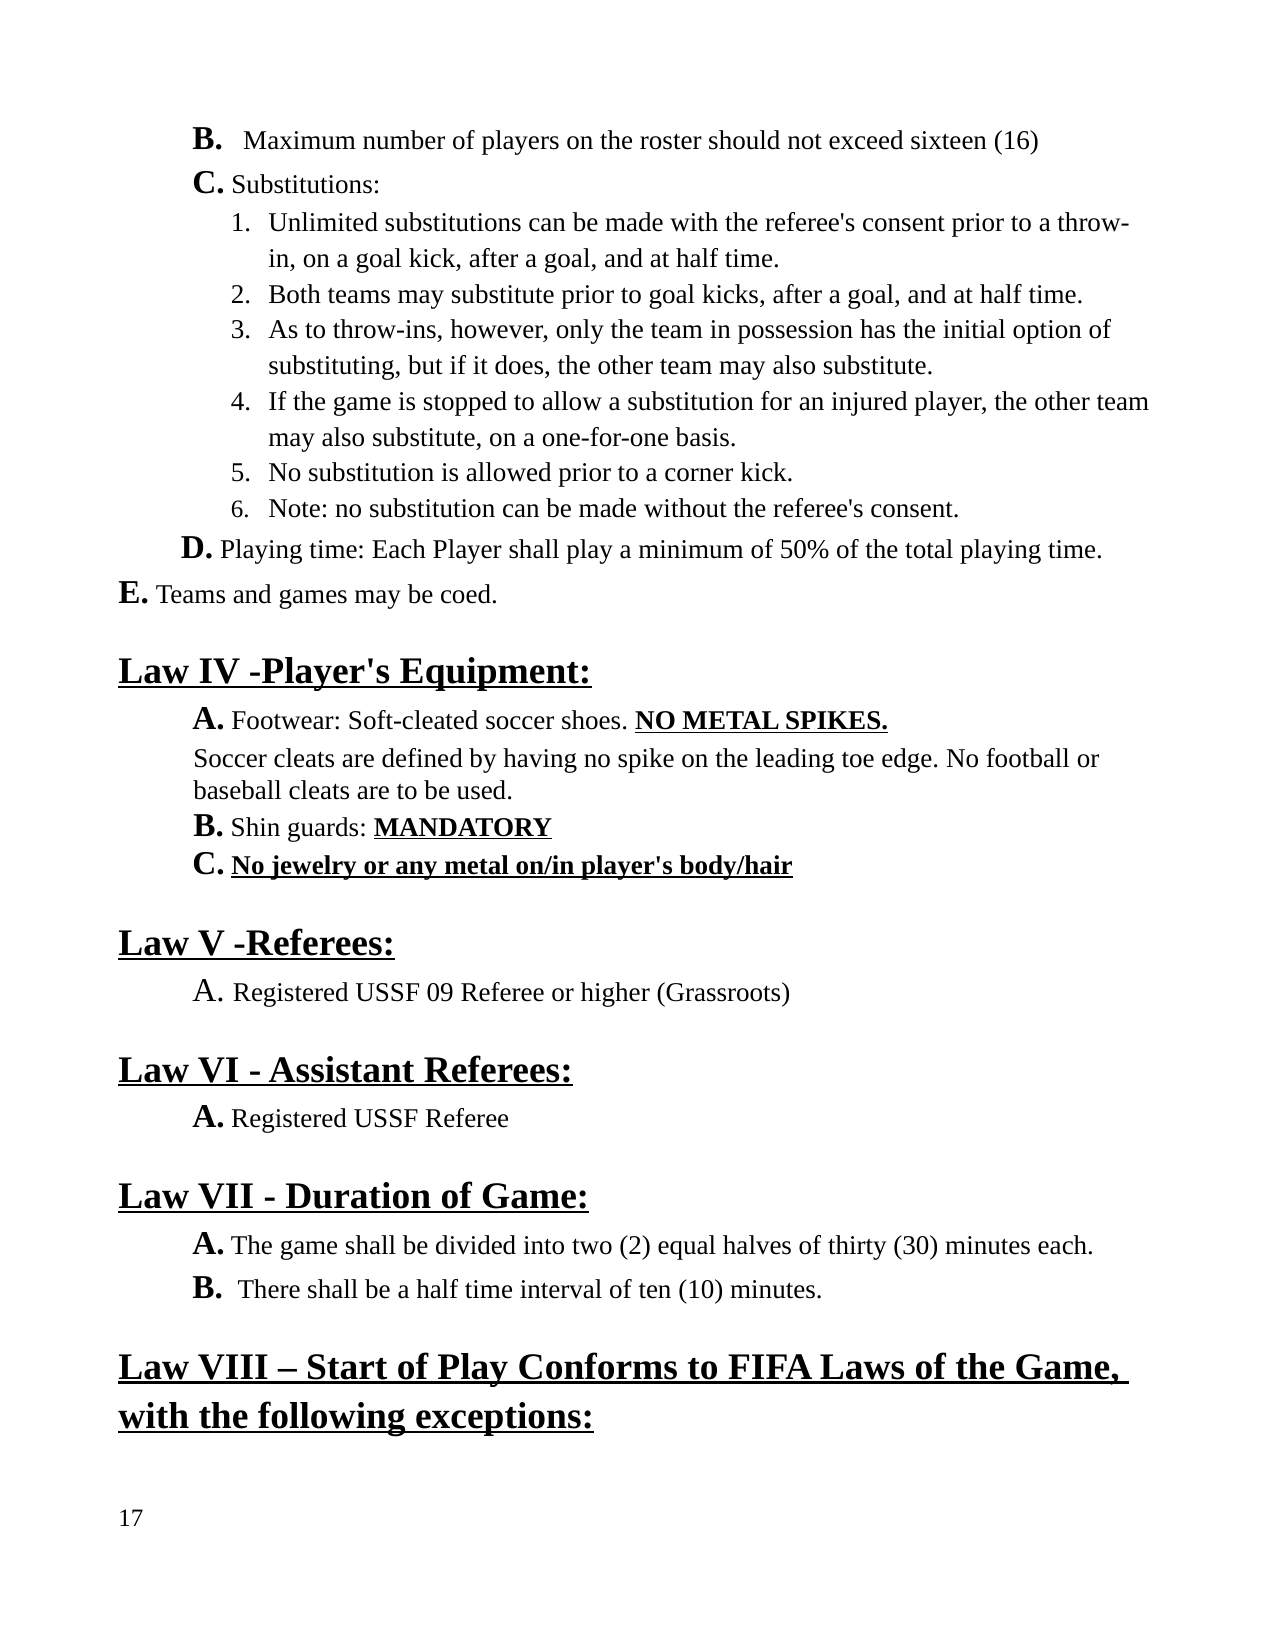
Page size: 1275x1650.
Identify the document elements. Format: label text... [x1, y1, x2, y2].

list No substitution is allowed prior to a corner kick. [231, 456, 1157, 487]
text Law VIII – Start of Play Conforms to FIFA Laws of the Game, with the following exceptions: [118, 1344, 1157, 1437]
list If the game is stopped to allow a substitution for an injured player, the other team may also substitute, on a one-for-one basis. [231, 385, 1157, 452]
text Law VI - Assistant Referees: [118, 1047, 1157, 1090]
text Law IV -Player's Equipment: [118, 649, 1157, 692]
list Unlimited substitutions can be made with the referee's consent prior to a throw-in, on a goal kick, after a goal, and at half time. [231, 206, 1157, 273]
list B. Shin guards: MANDATORY [156, 805, 1157, 843]
text E. Teams and games may be coed. [118, 572, 1157, 610]
text A. Registered USSF Referee [118, 1097, 1157, 1135]
text Law V -Referees: [118, 920, 1157, 963]
list Both teams may substitute prior to goal kicks, after a goal, and at half time. [231, 278, 1157, 309]
list As to throw-ins, however, only the team in possession has the initial option of substituting, but if it does, the other team may also substitute. [231, 313, 1157, 380]
text C. No jewelry or any metal on/in player's body/hair [118, 843, 1157, 882]
list Note: no substitution can be made without the referee's consent. [231, 492, 1157, 523]
list Soccer cleats are defined by having no spike on the leading toe edge. No football or baseball cleats are to be used. [156, 743, 1157, 805]
text Law VII - Duration of Game: [118, 1174, 1157, 1217]
text A. The game shall be divided into two (2) equal halves of thirty (30) minutes each. B. There shall be a half time interval of ten (10) minutes. [118, 1223, 1157, 1306]
text D. Playing time: Each Player shall play a minimum of 50% of the total playing time. [181, 528, 1157, 566]
text A. Registered USSF 09 Referee or higher (Grassroots) [118, 970, 1157, 1008]
text A. Footwear: Soft-cleated soccer shoes. NO METAL SPIKES. [118, 698, 1157, 737]
text B. Maximum number of players on the roster should not exceed sixteen (16) C. Substitutions: [118, 118, 1157, 201]
